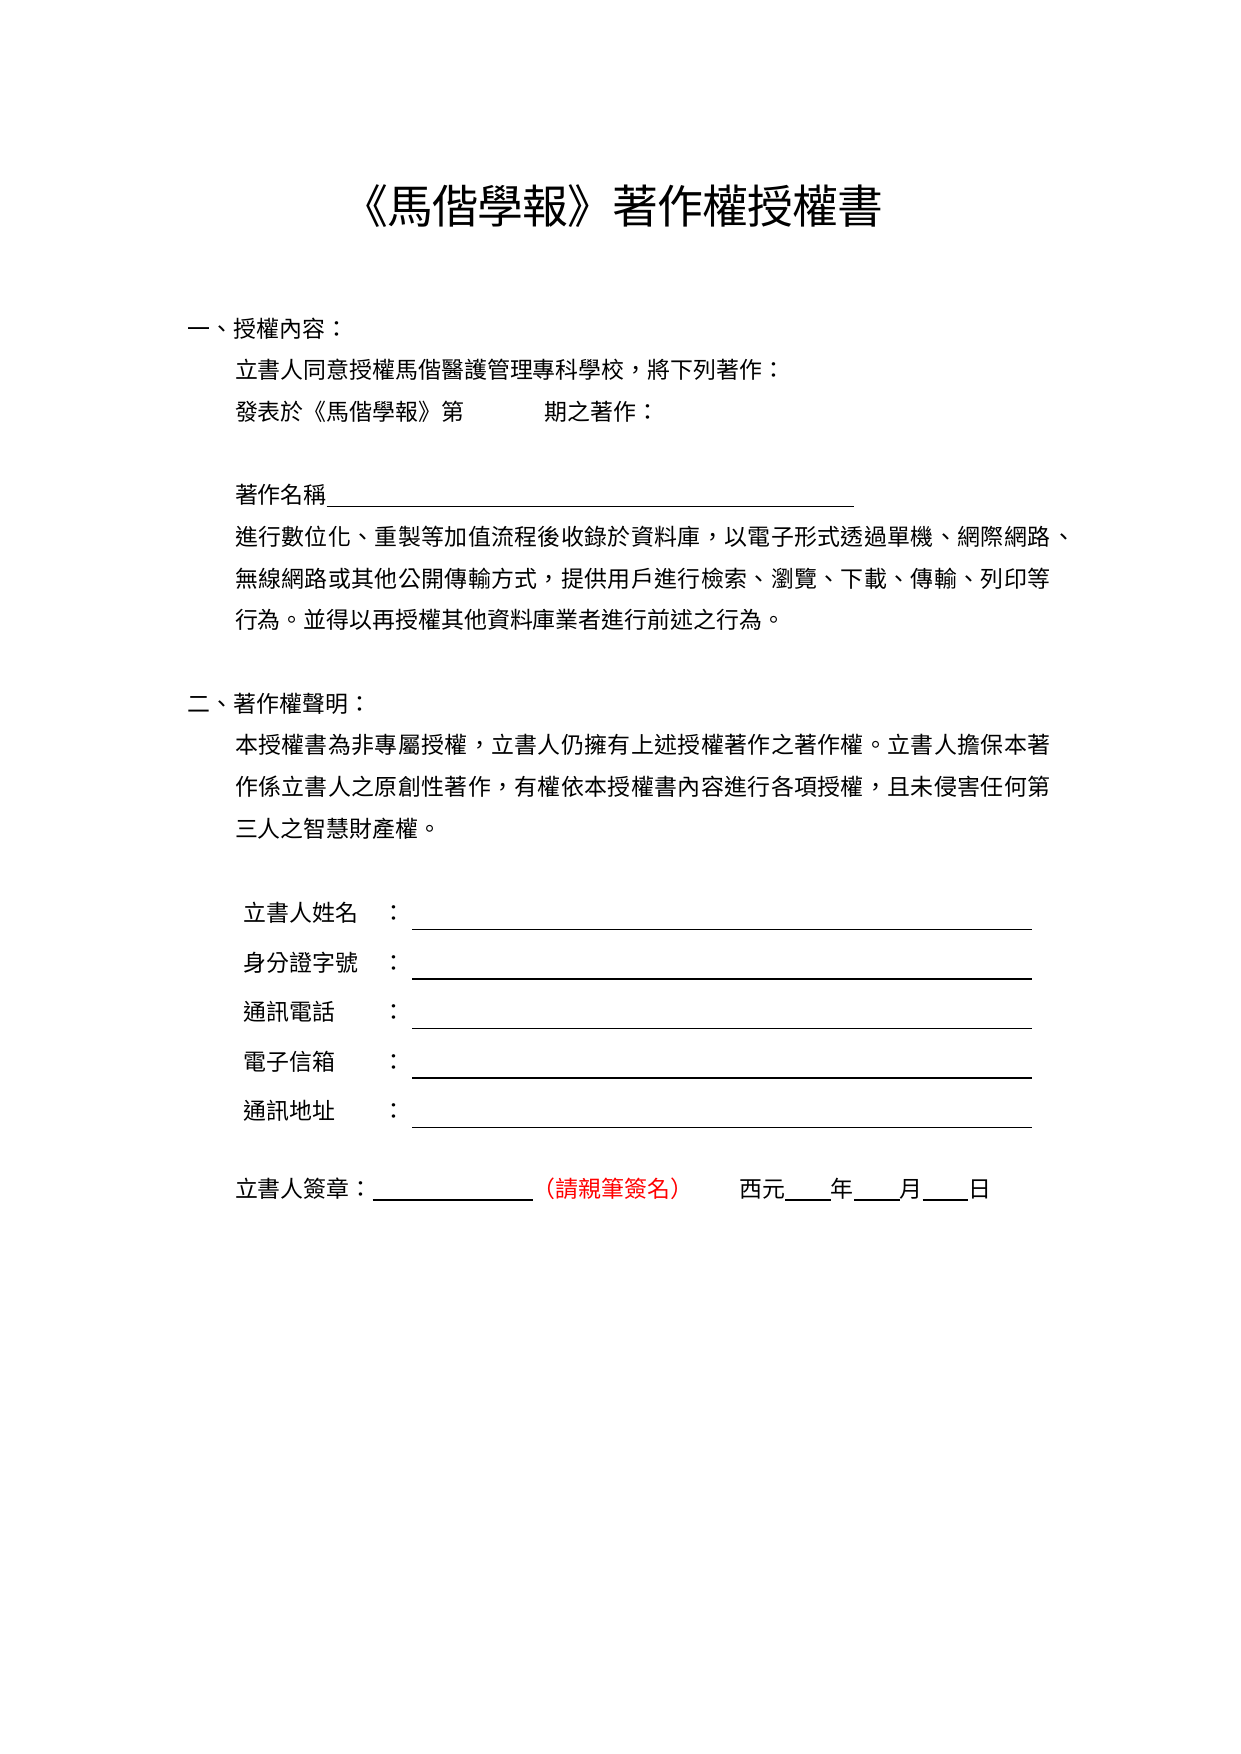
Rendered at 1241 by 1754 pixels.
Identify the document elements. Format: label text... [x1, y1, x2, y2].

table_cell [412, 930, 1032, 978]
table_header [412, 881, 1032, 929]
text 著作名稱 [235, 470, 1053, 512]
table_cell ： [380, 929, 412, 978]
text 《馬偕學報》著作權授權書 [173, 171, 1053, 237]
table_cell ： [380, 978, 412, 1028]
text 立書人同意授權馬偕醫護管理專科學校，將下列著作： [235, 345, 1053, 387]
table_cell [412, 980, 1032, 1028]
table_cell 通訊電話 [241, 978, 380, 1028]
table_cell ： [380, 1077, 412, 1127]
text 進行數位化、重製等加值流程後收錄於資料庫，以電子形式透過單機、網際網路、無線網路或其他公開傳輸方式，提供用戶進行檢索、瀏覽、下載、傳輸、列印等行為。並得以再授權其他資料庫業者進行前述之行為。 [235, 512, 1053, 637]
table_cell 電子信箱 [241, 1028, 380, 1077]
text 本授權書為非專屬授權，立書人仍擁有上述授權著作之著作權。立書人擔保本著作係立書人之原創性著作，有權依本授權書內容進行各項授權，且未侵害任何第三人之智慧財產權。 [235, 720, 1053, 845]
text 立書人簽章： （請親筆簽名） 西元 年 月 日 [235, 1164, 1053, 1205]
table_cell 通訊地址 [241, 1077, 380, 1127]
table_cell [412, 1079, 1032, 1127]
table_cell [412, 1029, 1032, 1077]
text 發表於《馬偕學報》第 期之著作： [235, 387, 1053, 429]
table_cell 身分證字號 [241, 929, 380, 978]
text 二、著作權聲明： [187, 679, 1053, 720]
table_cell ： [380, 1028, 412, 1077]
table_header ： [380, 881, 412, 929]
text 一、授權內容： [187, 304, 1053, 345]
table_header 立書人姓名 [241, 881, 380, 929]
